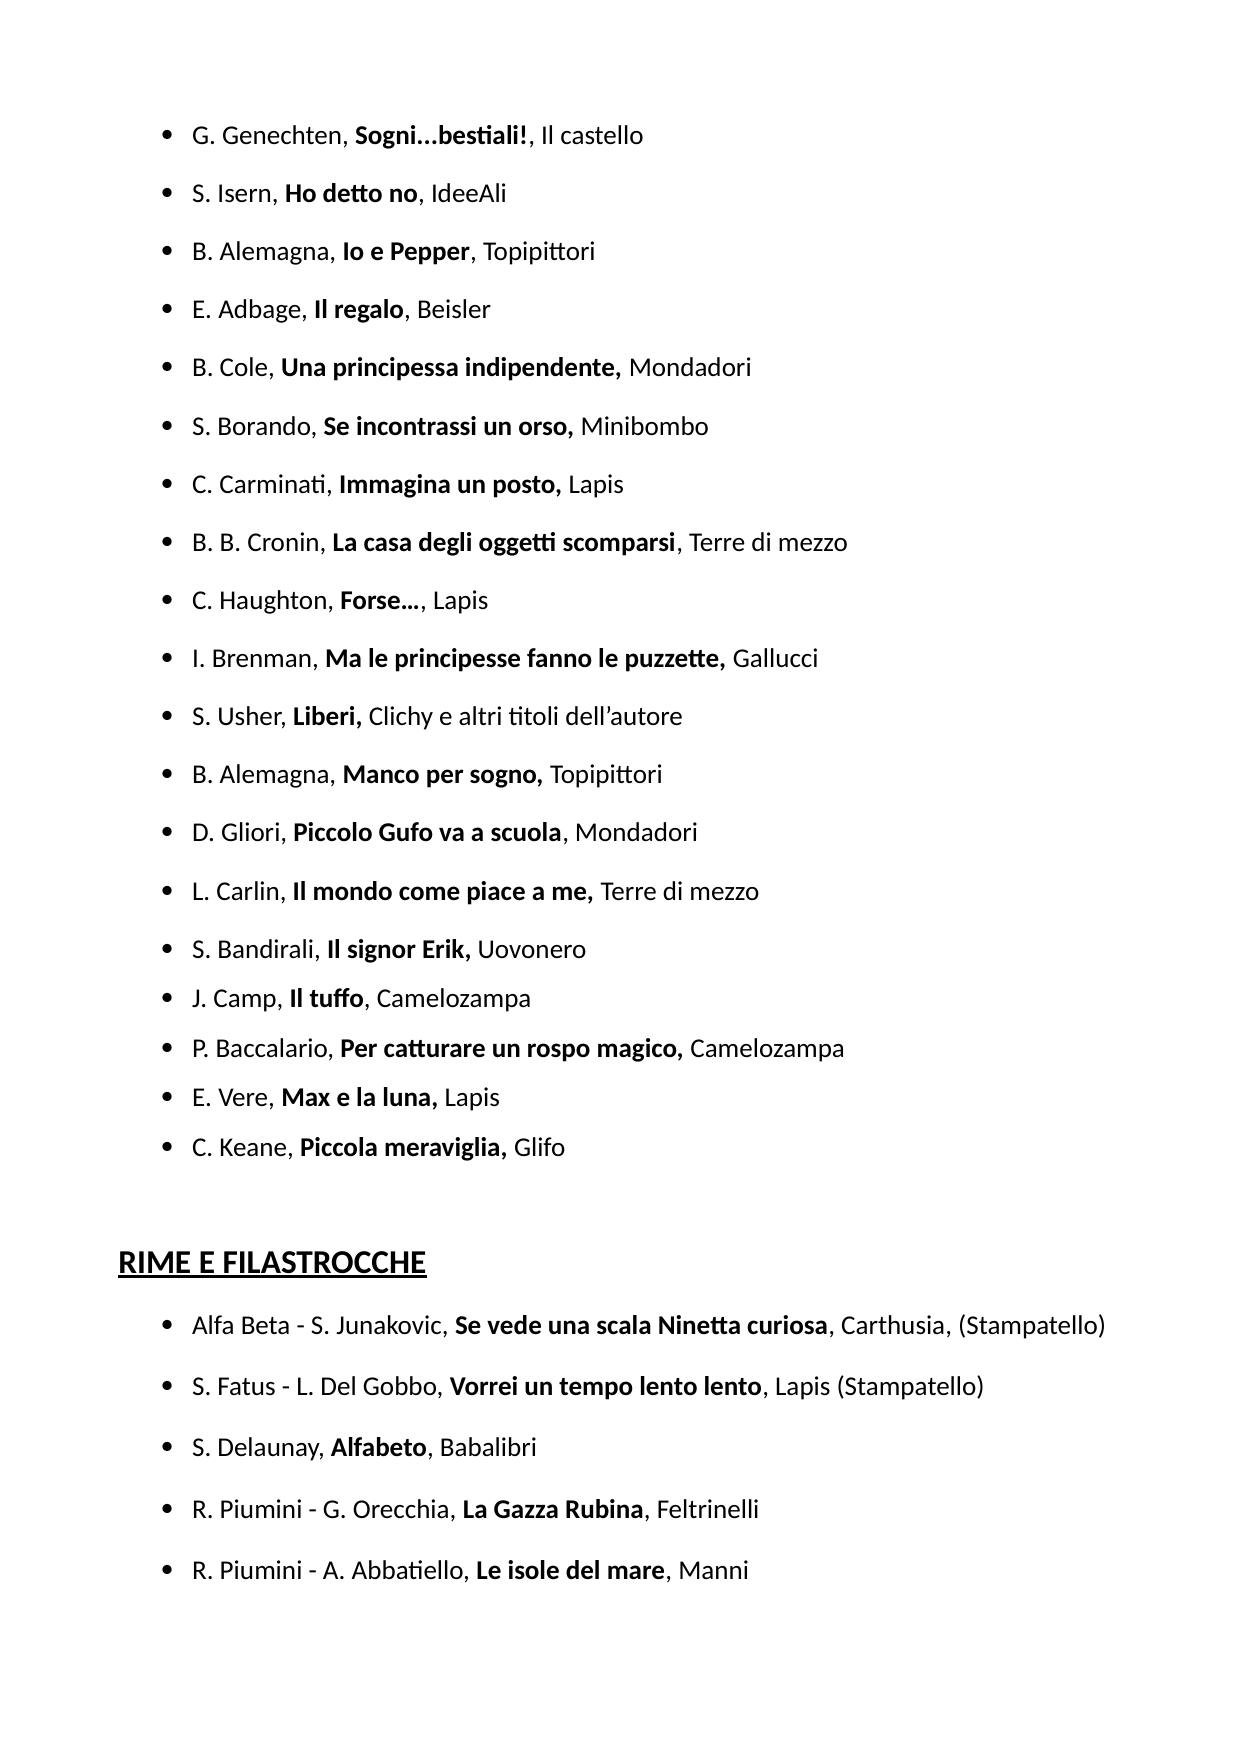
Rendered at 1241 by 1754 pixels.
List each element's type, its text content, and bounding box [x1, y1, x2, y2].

list B. Cole, Una principessa indipendente, Mondadori [162, 351, 1122, 384]
list S. Isern, Ho detto no, IdeeAli [162, 176, 1122, 209]
list S. Delaunay, Alfabeto, Babalibri [162, 1431, 1122, 1464]
list R. Piumini - A. Abbatiello, Le isole del mare, Manni [162, 1553, 1122, 1586]
list D. Gliori, Piccolo Gufo va a scuola, Mondadori [162, 816, 1122, 849]
list B. B. Cronin, La casa degli oggetti scomparsi, Terre di mezzo [162, 525, 1122, 558]
list J. Camp, Il tuffo, Camelozampa [162, 981, 1122, 1014]
list C. Haughton, Forse…, Lapis [162, 583, 1122, 616]
list L. Carlin, Il mondo come piace a me, Terre di mezzo [162, 874, 1122, 907]
list E. Adbage, Il regalo, Beisler [162, 292, 1122, 326]
list I. Brenman, Ma le principesse fanno le puzzette, Gallucci [162, 641, 1122, 674]
list C. Carminati, Immagina un posto, Lapis [162, 467, 1122, 500]
list P. Baccalario, Per catturare un rospo magico, Camelozampa [162, 1031, 1122, 1064]
list Alfa Beta - S. Junakovic, Se vede una scala Ninetta curiosa, Carthusia, (Stampatello) [162, 1308, 1122, 1341]
list R. Piumini - G. Orecchia, La Gazza Rubina, Feltrinelli [162, 1492, 1122, 1525]
list B. Alemagna, Manco per sogno, Topipittori [162, 757, 1122, 791]
text RIME E FILASTROCCHE [118, 1241, 1122, 1281]
list S. Usher, Liberi, Clichy e altri titoli dell’autore [162, 699, 1122, 732]
list B. Alemagna, Io e Pepper, Topipittori [162, 234, 1122, 267]
list S. Borando, Se incontrassi un orso, Minibombo [162, 409, 1122, 442]
list G. Genechten, Sogni...bestiali!, Il castello [162, 118, 1122, 151]
list E. Vere, Max e la luna, Lapis [162, 1080, 1122, 1113]
list S. Fatus - L. Del Gobbo, Vorrei un tempo lento lento, Lapis (Stampatello) [162, 1369, 1122, 1402]
list C. Keane, Piccola meraviglia, Glifo [162, 1130, 1122, 1163]
list S. Bandirali, Il signor Erik, Uovonero [162, 932, 1122, 965]
